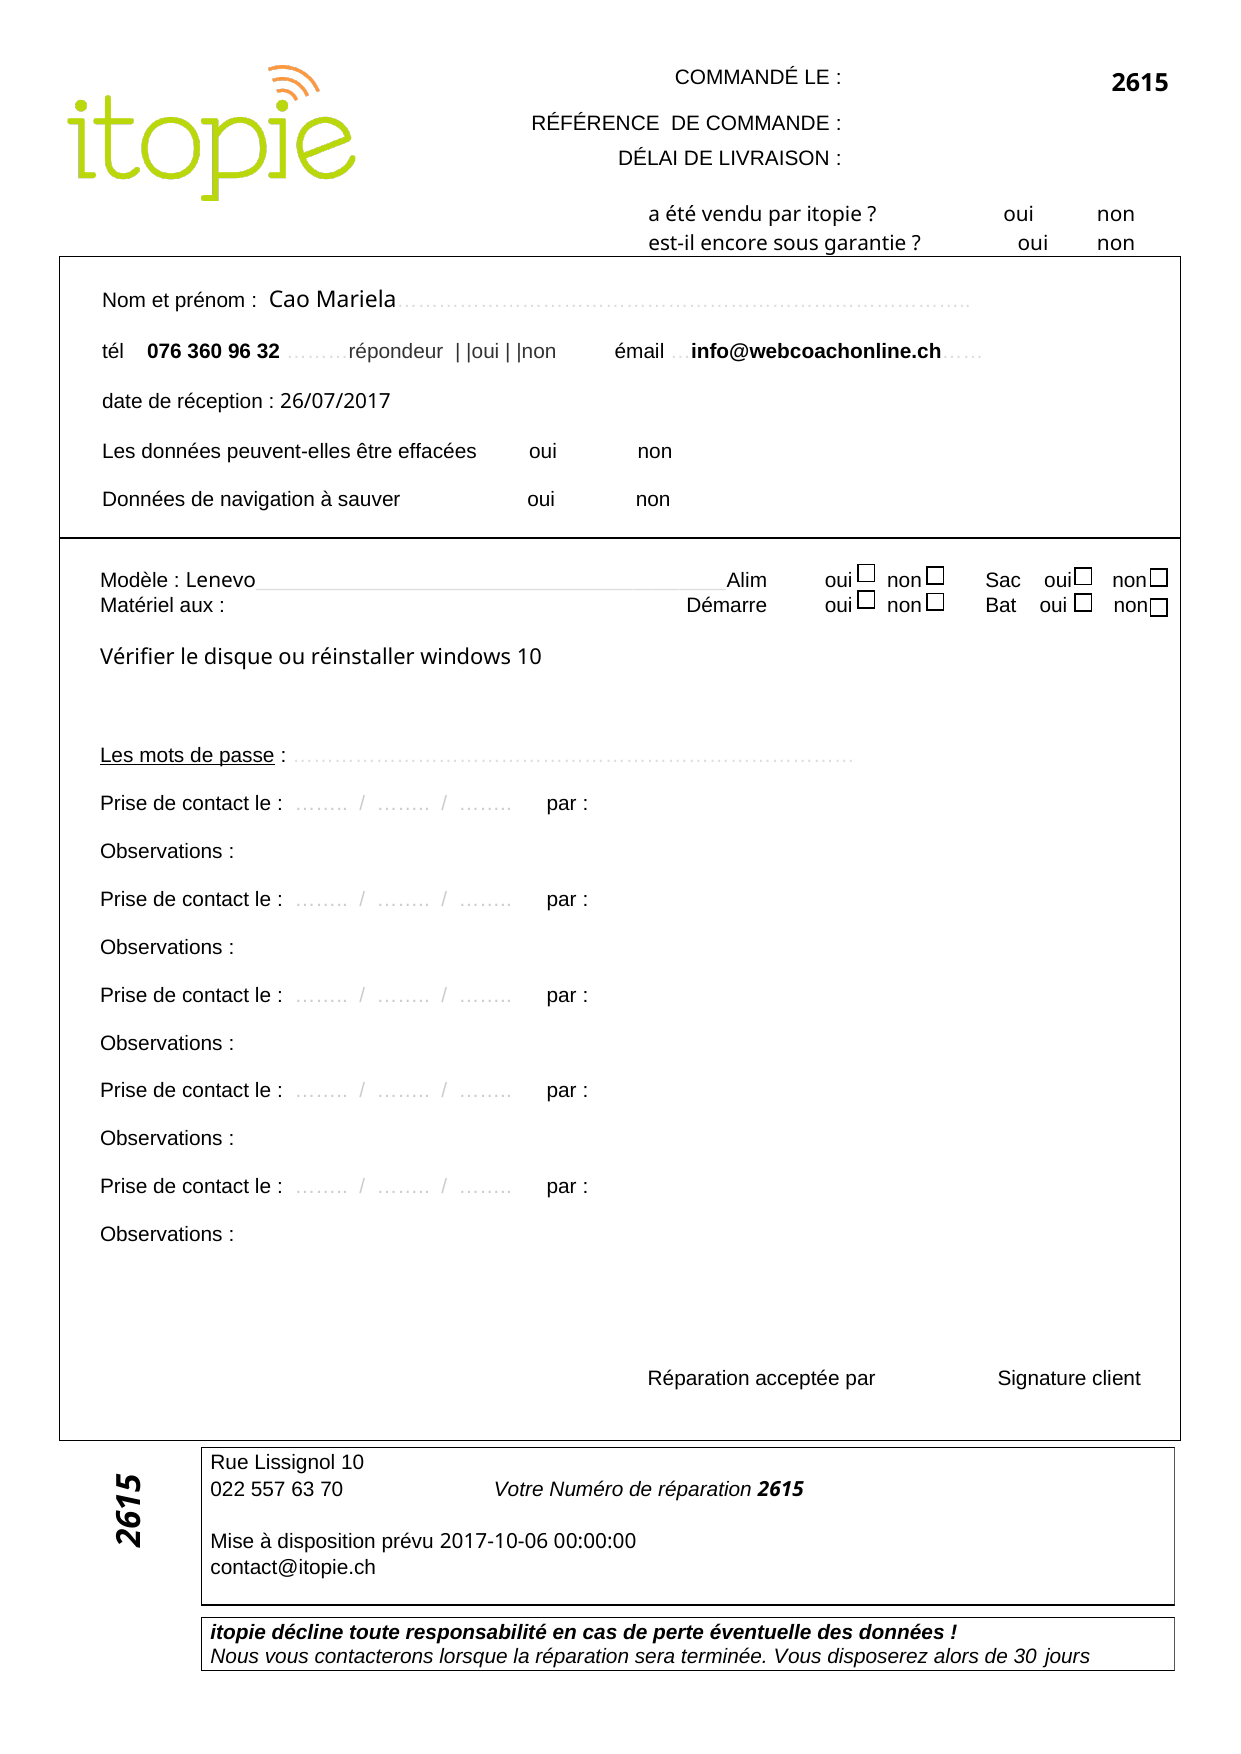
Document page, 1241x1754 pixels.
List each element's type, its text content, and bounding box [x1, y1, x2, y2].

text Observations : [60, 931, 1180, 958]
text Prise de contact le : …….. / …….. / …….. par : [60, 883, 1180, 911]
text a été vendu par itopie ? oui non [59, 199, 1181, 228]
table_cell [847, 140, 1180, 175]
table_header 2615 [847, 59, 1180, 104]
text Observations : [60, 1123, 1180, 1150]
text tél 076 360 96 32 ………répondeur | |oui | |non émail …info@webcoachonline.ch…… [60, 335, 1180, 362]
text Prise de contact le : …….. / …….. / …….. par : [60, 788, 1180, 815]
text Modèle : Lenevo Alim oui non Sac oui non [879, 562, 925, 590]
picture [67, 65, 356, 201]
text Prise de contact le : …….. / …….. / …….. par : [60, 979, 1180, 1006]
text Observations : [60, 836, 1180, 863]
text Observations : [60, 1219, 1180, 1246]
text Les mots de passe : ……………………………………………………………………… [60, 740, 1180, 767]
text Matériel aux : Démarre oui non Bat oui non [60, 590, 1180, 617]
text Réparation acceptée par Signature client [60, 1363, 1180, 1390]
text date de réception : 26/07/2017 [60, 383, 1180, 415]
text Données de navigation à sauver oui non [60, 484, 1180, 511]
text Prise de contact le : …….. / …….. / …….. par : [60, 1075, 1180, 1102]
table_header Rue Lissignol 10 022 557 63 70 Votre Numéro de réparation 2615 Mise à disposition prévu 2017-10-06 00:00:00 contact@itopie.ch [195, 1441, 1180, 1611]
table_header 2615 [59, 1441, 195, 1677]
table_cell DÉLAI DE LIVRAISON : [490, 140, 847, 175]
text Observations : [60, 1027, 1180, 1054]
text Modèle : Lenevo Alim oui non Sac oui non [60, 562, 856, 590]
text Nom et prénom : Cao Mariela……………………………………………………………………….. [60, 280, 1180, 314]
text Modèle : Lenevo Alim oui non Sac oui non [948, 562, 1180, 590]
text Vérifier le disque ou réinstaller windows 10 [60, 638, 1180, 671]
text Les données peuvent-elles être effacées oui non [60, 436, 1180, 463]
table_cell RÉFÉRENCE DE COMMANDE : [490, 105, 847, 140]
table_header COMMANDÉ LE : [490, 59, 847, 104]
table_cell itopie décline toute responsabilité en cas de perte éventuelle des données ! Nous vous contacterons lorsque la réparation sera terminée. Vous disposerez alors de 30 jours [195, 1611, 1180, 1677]
text est-il encore sous garantie ? oui non [59, 228, 1181, 256]
text Prise de contact le : …….. / …….. / …….. par : [60, 1171, 1180, 1198]
table_cell [847, 105, 1180, 140]
